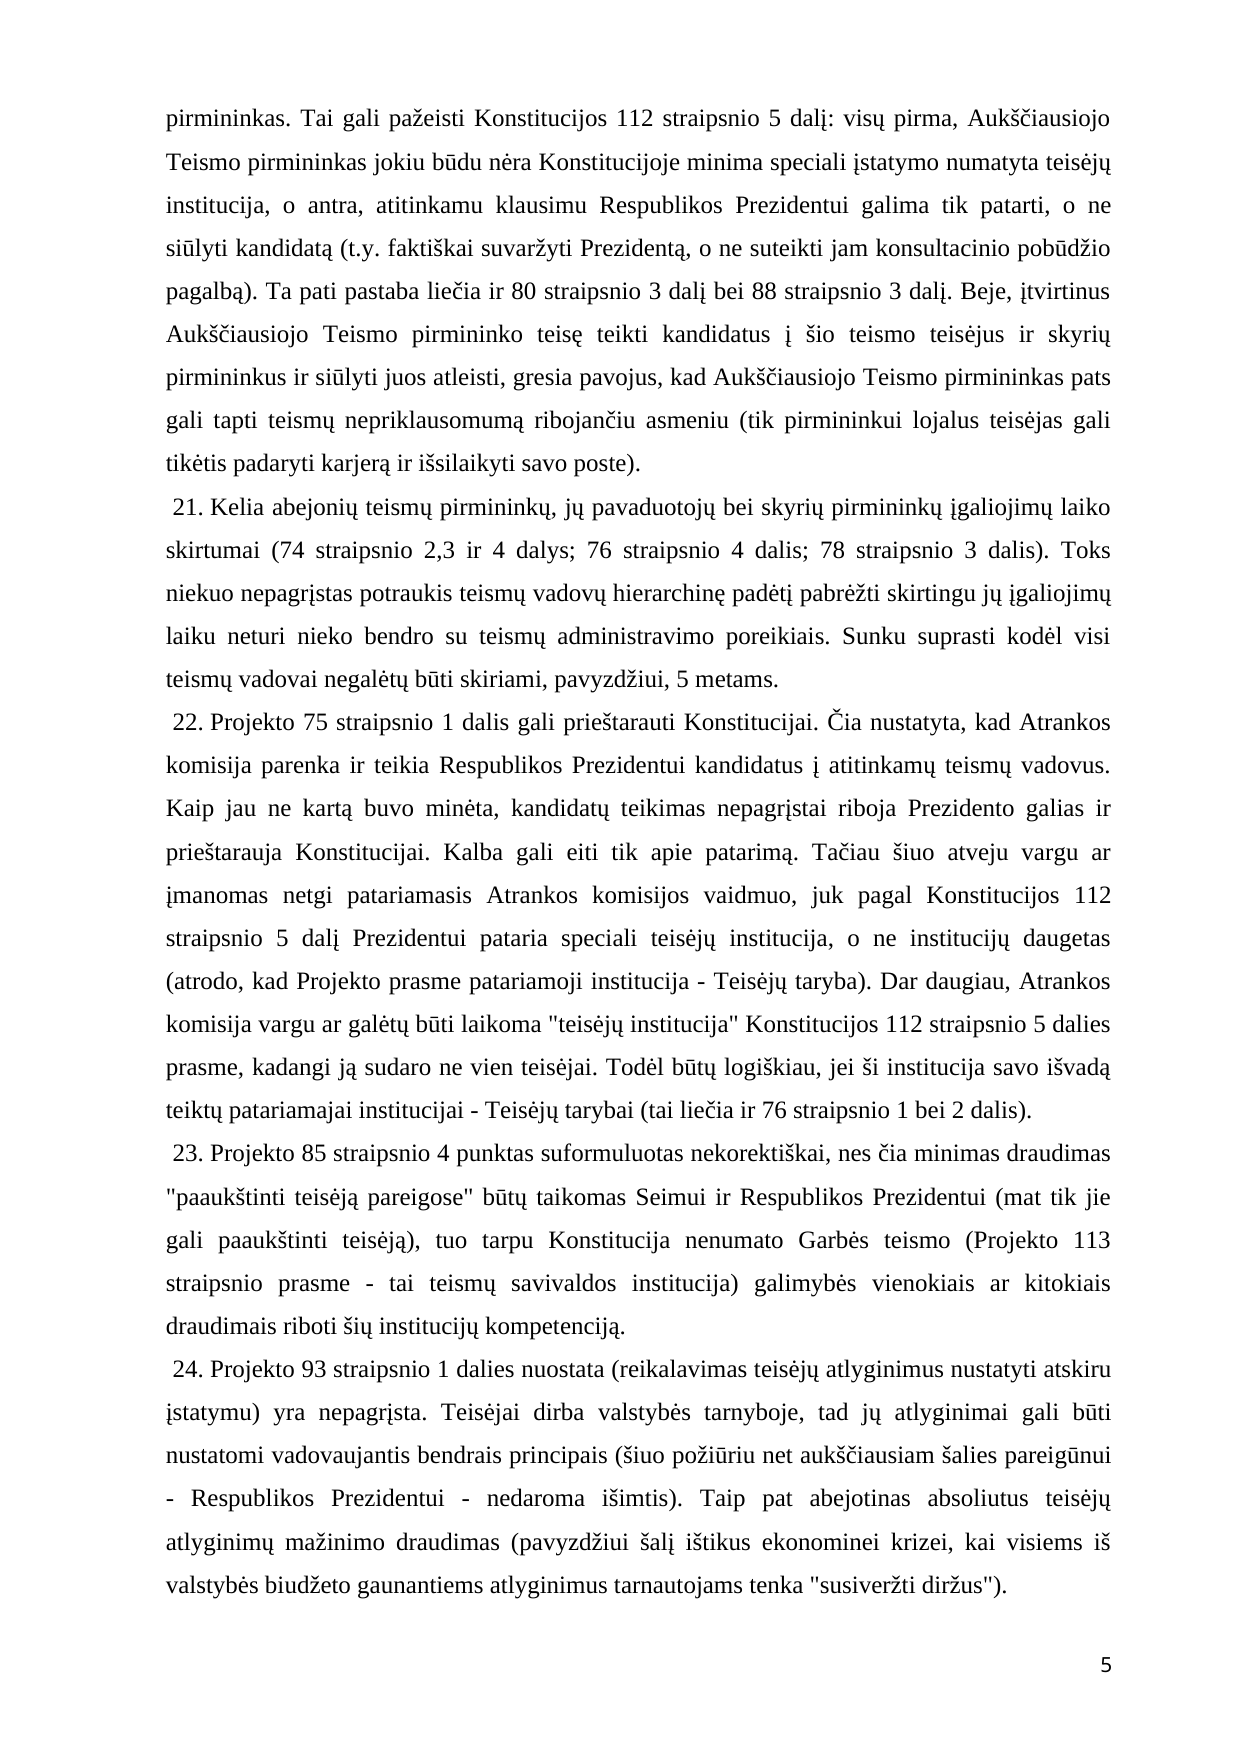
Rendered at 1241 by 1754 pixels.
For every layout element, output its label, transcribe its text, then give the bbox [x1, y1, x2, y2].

list Projekto 75 straipsnio 1 dalis gali prieštarauti Konstitucijai. Čia nustatyta, kad Atrankos komisija parenka ir teikia Respublikos Prezidentui kandidatus į atitinkamų teismų vadovus. Kaip jau ne kartą buvo minėta, kandidatų teikimas nepagrįstai riboja Prezidento galias ir prieštarauja Konstitucijai. Kalba gali eiti tik apie patarimą. Tačiau šiuo atveju vargu ar įmanomas netgi patariamasis Atrankos komisijos vaidmuo, juk pagal Konstitucijos 112 straipsnio 5 dalį Prezidentui pataria speciali teisėjų institucija, o ne institucijų daugetas (atrodo, kad Projekto prasme patariamoji institucija - Teisėjų taryba). Dar daugiau, Atrankos komisija vargu ar galėtų būti laikoma "teisėjų institucija" Konstitucijos 112 straipsnio 5 dalies prasme, kadangi ją sudaro ne vien teisėjai. Todėl būtų logiškiau, jei ši institucija savo išvadą teiktų patariamajai institucijai - Teisėjų tarybai (tai liečia ir 76 straipsnio 1 bei 2 dalis). [128, 707, 1112, 1124]
list pirmininkas. Tai gali pažeisti Konstitucijos 112 straipsnio 5 dalį: visų pirma, Aukščiausiojo Teismo pirmininkas jokiu būdu nėra Konstitucijoje minima speciali įstatymo numatyta teisėjų institucija, o antra, atitinkamu klausimu Respublikos Prezidentui galima tik patarti, o ne siūlyti kandidatą (t.y. faktiškai suvaržyti Prezidentą, o ne suteikti jam konsultacinio pobūdžio pagalbą). Ta pati pastaba liečia ir 80 straipsnio 3 dalį bei 88 straipsnio 3 dalį. Beje, įtvirtinus Aukščiausiojo Teismo pirmininko teisę teikti kandidatus į šio teismo teisėjus ir skyrių pirmininkus ir siūlyti juos atleisti, gresia pavojus, kad Aukščiausiojo Teismo pirmininkas pats gali tapti teismų nepriklausomumą ribojančiu asmeniu (tik pirmininkui lojalus teisėjas gali tikėtis padaryti karjerą ir išsilaikyti savo poste). [128, 103, 1112, 477]
list Kelia abejonių teismų pirmininkų, jų pavaduotojų bei skyrių pirmininkų įgaliojimų laiko skirtumai (74 straipsnio 2,3 ir 4 dalys; 76 straipsnio 4 dalis; 78 straipsnio 3 dalis). Toks niekuo nepagrįstas potraukis teismų vadovų hierarchinę padėtį pabrėžti skirtingu jų įgaliojimų laiku neturi nieko bendro su teismų administravimo poreikiais. Sunku suprasti kodėl visi teismų vadovai negalėtų būti skiriami, pavyzdžiui, 5 metams. [128, 492, 1112, 693]
list Projekto 93 straipsnio 1 dalies nuostata (reikalavimas teisėjų atlyginimus nustatyti atskiru įstatymu) yra nepagrįsta. Teisėjai dirba valstybės tarnyboje, tad jų atlyginimai gali būti nustatomi vadovaujantis bendrais principais (šiuo požiūriu net aukščiausiam šalies pareigūnui - Respublikos Prezidentui - nedaroma išimtis). Taip pat abejotinas absoliutus teisėjų atlyginimų mažinimo draudimas (pavyzdžiui šalį ištikus ekonominei krizei, kai visiems iš valstybės biudžeto gaunantiems atlyginimus tarnautojams tenka "susiveržti diržus"). [128, 1354, 1112, 1598]
list Projekto 85 straipsnio 4 punktas suformuluotas nekorektiškai, nes čia minimas draudimas "paaukštinti teisėją pareigose" būtų taikomas Seimui ir Respublikos Prezidentui (mat tik jie gali paaukštinti teisėją), tuo tarpu Konstitucija nenumato Garbės teismo (Projekto 113 straipsnio prasme - tai teismų savivaldos institucija) galimybės vienokiais ar kitokiais draudimais riboti šių institucijų kompetenciją. [128, 1138, 1112, 1340]
